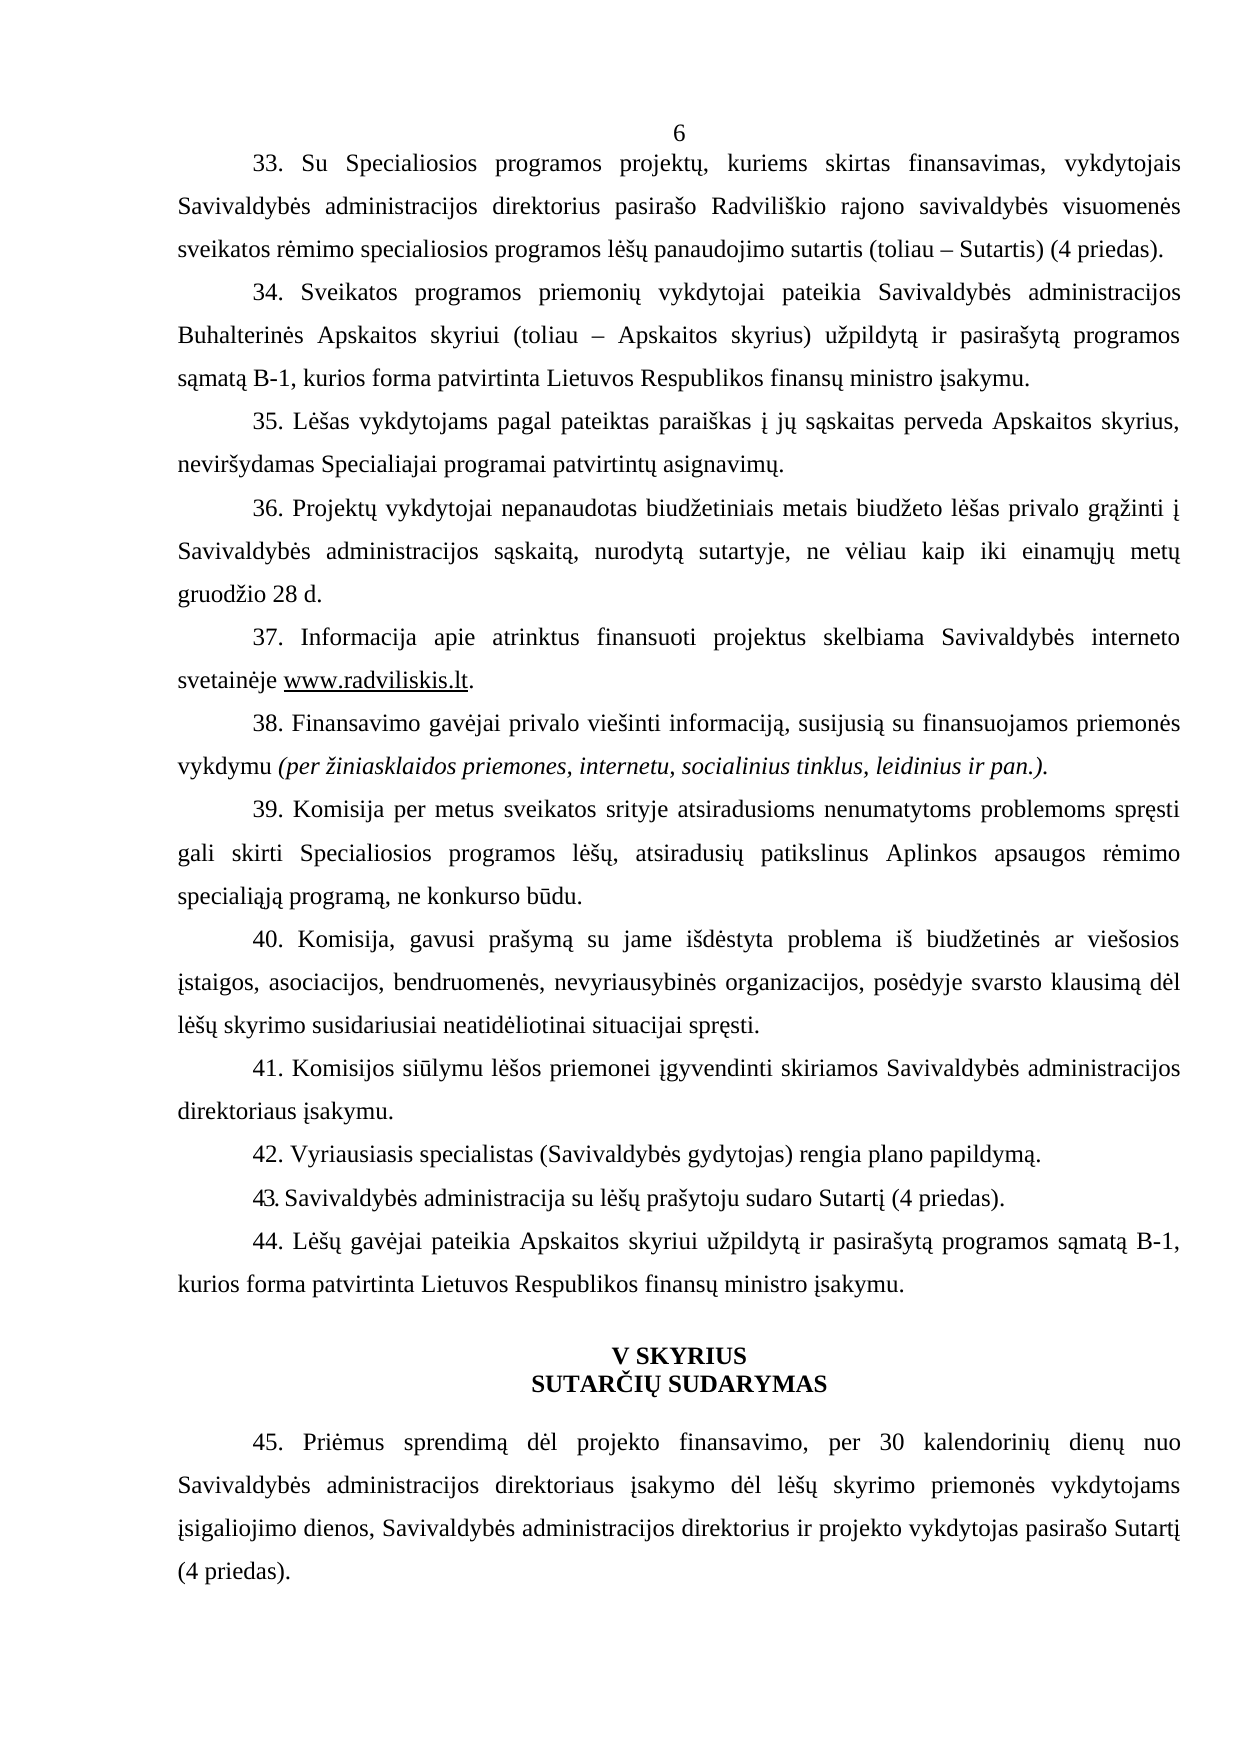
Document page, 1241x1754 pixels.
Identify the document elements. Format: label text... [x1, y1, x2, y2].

text SUTARČIŲ SUDARYMAS [177, 1369, 1181, 1398]
text 35. Lėšas vykdytojams pagal pateiktas paraiškas į jų sąskaitas perveda Apskaitos skyrius, neviršydamas Specialiajai programai patvirtintų asignavimų. [177, 406, 1181, 478]
text 39. Komisija per metus sveikatos srityje atsiradusioms nenumatytoms problemoms spręsti gali skirti Specialiosios programos lėšų, atsiradusių patikslinus Aplinkos apsaugos rėmimo specialiąją programą, ne konkurso būdu. [177, 794, 1181, 909]
text 45. Priėmus sprendimą dėl projekto finansavimo, per 30 kalendorinių dienų nuo Savivaldybės administracijos direktoriaus įsakymo dėl lėšų skyrimo priemonės vykdytojams įsigaliojimo dienos, Savivaldybės administracijos direktorius ir projekto vykdytojas pasirašo Sutartį (4 priedas). [177, 1427, 1181, 1585]
text 37. Informacija apie atrinktus finansuoti projektus skelbiama Savivaldybės interneto svetainėje www.radviliskis.lt. [177, 622, 1181, 694]
text V SKYRIUS [177, 1341, 1181, 1369]
text 43. Savivaldybės administracija su lėšų prašytoju sudaro Sutartį (4 priedas). [177, 1183, 1181, 1211]
text 44. Lėšų gavėjai pateikia Apskaitos skyriui užpildytą ir pasirašytą programos sąmatą B-1, kurios forma patvirtinta Lietuvos Respublikos finansų ministro įsakymu. [177, 1226, 1181, 1298]
text 34. Sveikatos programos priemonių vykdytojai pateikia Savivaldybės administracijos Buhalterinės Apskaitos skyriui (toliau – Apskaitos skyrius) užpildytą ir pasirašytą programos sąmatą B-1, kurios forma patvirtinta Lietuvos Respublikos finansų ministro įsakymu. [177, 277, 1181, 392]
text 36. Projektų vykdytojai nepanaudotas biudžetiniais metais biudžeto lėšas privalo grąžinti į Savivaldybės administracijos sąskaitą, nurodytą sutartyje, ne vėliau kaip iki einamųjų metų gruodžio 28 d. [177, 493, 1181, 608]
text 38. Finansavimo gavėjai privalo viešinti informaciją, susijusią su finansuojamos priemonės vykdymu (per žiniasklaidos priemones, internetu, socialinius tinklus, leidinius ir pan.). [177, 708, 1181, 780]
text 41. Komisijos siūlymu lėšos priemonei įgyvendinti skiriamos Savivaldybės administracijos direktoriaus įsakymu. [177, 1053, 1181, 1125]
text 42. Vyriausiasis specialistas (Savivaldybės gydytojas) rengia plano papildymą. [177, 1139, 1181, 1168]
text 40. Komisija, gavusi prašymą su jame išdėstyta problema iš biudžetinės ar viešosios įstaigos, asociacijos, bendruomenės, nevyriausybinės organizacijos, posėdyje svarsto klausimą dėl lėšų skyrimo susidariusiai neatidėliotinai situacijai spręsti. [177, 924, 1181, 1039]
text 33. Su Specialiosios programos projektų, kuriems skirtas finansavimas, vykdytojais Savivaldybės administracijos direktorius pasirašo Radviliškio rajono savivaldybės visuomenės sveikatos rėmimo specialiosios programos lėšų panaudojimo sutartis (toliau – Sutartis) (4 priedas). [177, 148, 1181, 263]
